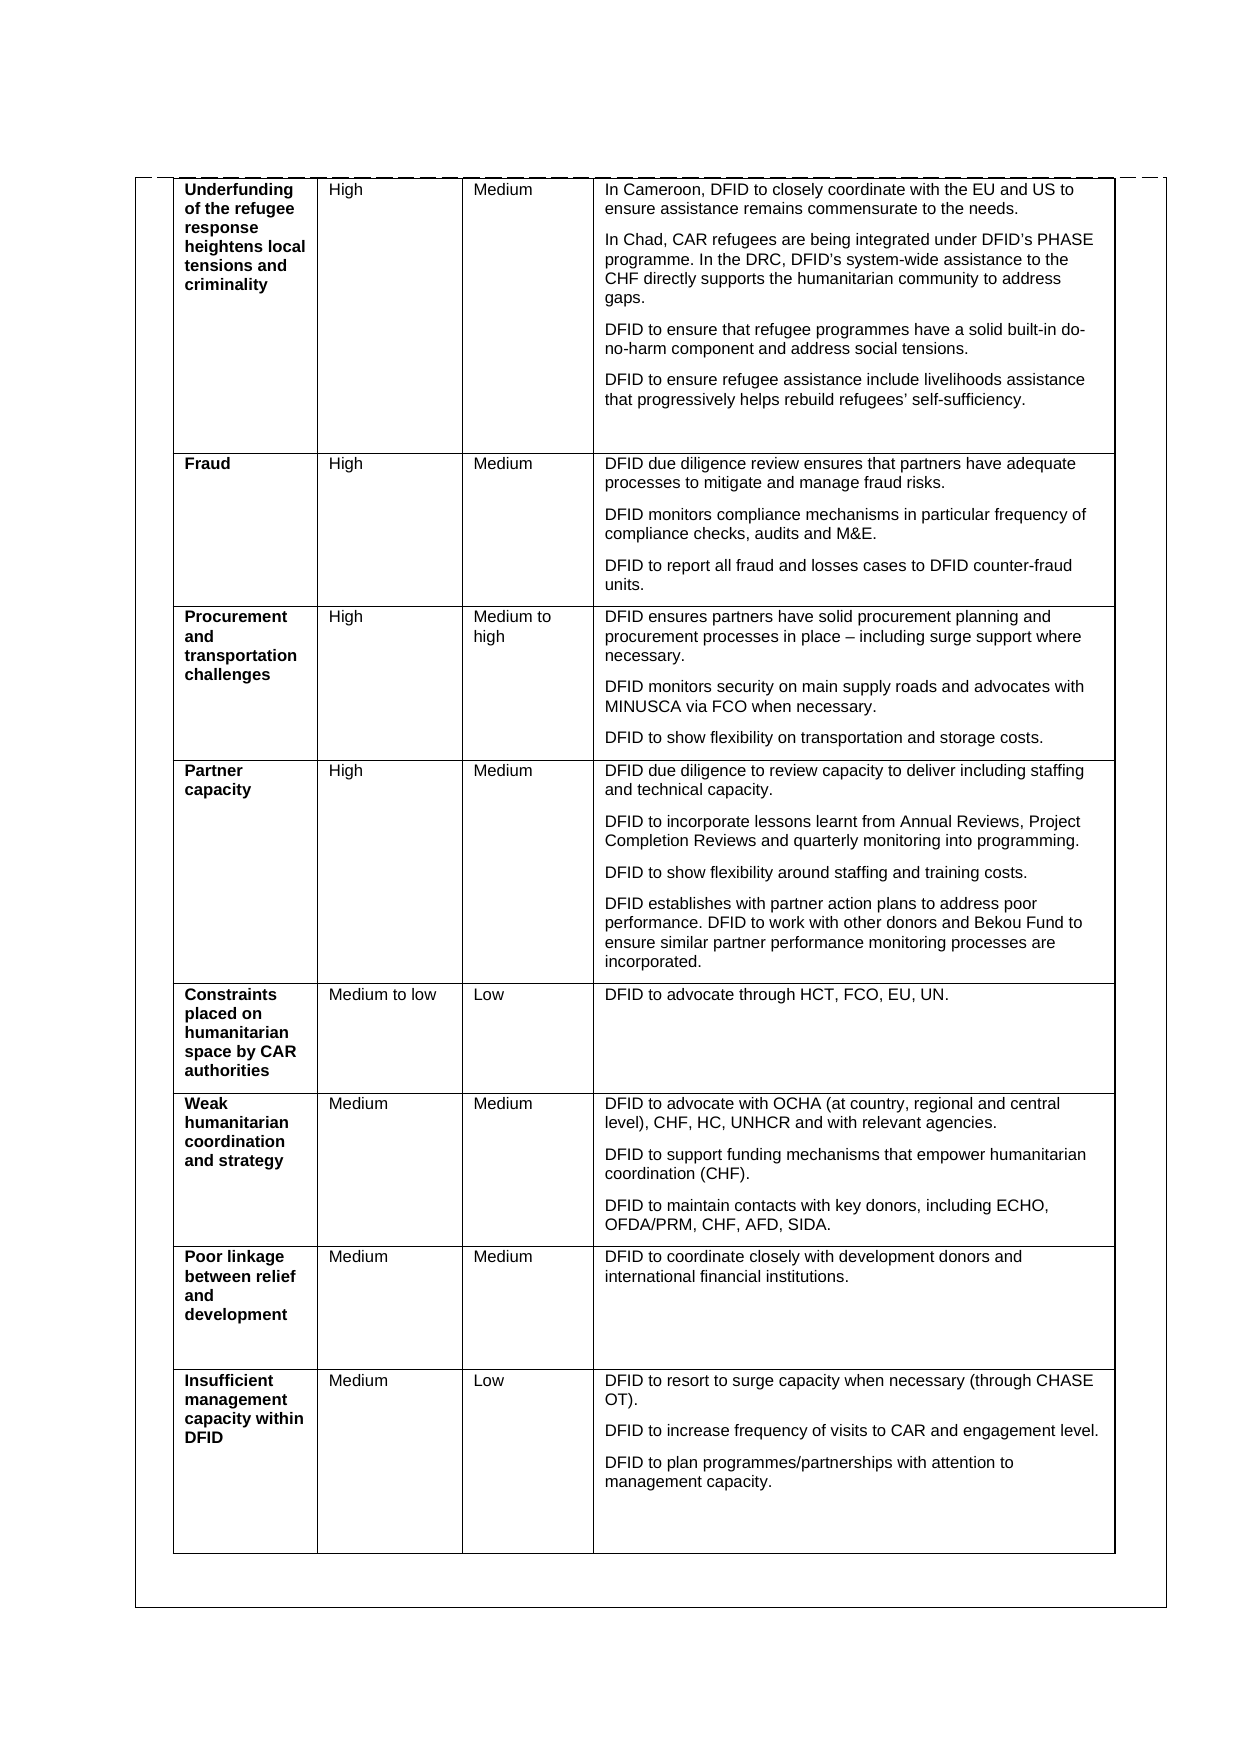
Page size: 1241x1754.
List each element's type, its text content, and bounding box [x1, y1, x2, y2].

table_cell Underfunding of the refugee response heightens local tensions and criminality [174, 179, 317, 453]
table_cell Poor linkage between relief and development [174, 1247, 317, 1369]
table_cell DFID ensures partners have solid procurement planning and procurement processes in place – including surge support where necessary. DFID monitors security on main supply roads and advocates with MINUSCA via FCO when necessary. DFID to show flexibility on transportation and storage costs. [594, 607, 1114, 760]
table_cell DFID to coordinate closely with development donors and international financial institutions. [594, 1247, 1114, 1369]
table_cell Low [463, 1370, 593, 1553]
table_cell Weak humanitarian coordination and strategy [174, 1094, 317, 1246]
table_cell Constraints placed on humanitarian space by CAR authorities [174, 984, 317, 1093]
table_cell Medium [318, 1094, 462, 1246]
table_cell Medium [463, 179, 593, 453]
table_cell DFID due diligence review ensures that partners have adequate processes to mitigate and manage fraud risks. DFID monitors compliance mechanisms in particular frequency of compliance checks, audits and M&E. DFID to report all fraud and losses cases to DFID counter-fraud units. [594, 454, 1114, 606]
table_cell In Cameroon, DFID to closely coordinate with the EU and US to ensure assistance remains commensurate to the needs. In Chad, CAR refugees are being integrated under DFID’s PHASE programme. In the DRC, DFID’s system-wide assistance to the CHF directly supports the humanitarian community to address gaps. DFID to ensure that refugee programmes have a solid built-in do-no-harm component and address social tensions. DFID to ensure refugee assistance include livelihoods assistance that progressively helps rebuild refugees’ self-sufficiency. [594, 179, 1114, 453]
table_cell DFID to advocate through HCT, FCO, EU, UN. [594, 984, 1114, 1093]
table_cell Fraud [174, 454, 317, 606]
table_cell Low [463, 984, 593, 1093]
table_cell Medium [463, 1094, 593, 1246]
table_cell Partner capacity [174, 761, 317, 983]
table_cell [136, 177, 1166, 1607]
table_cell Medium [318, 1370, 462, 1553]
table_cell DFID to advocate with OCHA (at country, regional and central level), CHF, HC, UNHCR and with relevant agencies. DFID to support funding mechanisms that empower humanitarian coordination (CHF). DFID to maintain contacts with key donors, including ECHO, OFDA/PRM, CHF, AFD, SIDA. [594, 1094, 1114, 1246]
table_cell Medium [463, 1247, 593, 1369]
table_cell Medium [463, 761, 593, 983]
table_cell Procurement and transportation challenges [174, 607, 317, 760]
table_cell Medium [318, 1247, 462, 1369]
table_cell Medium [463, 454, 593, 606]
table_cell Medium to low [318, 984, 462, 1093]
table_cell Insufficient management capacity within DFID [174, 1370, 317, 1553]
table_cell Medium to high [463, 607, 593, 760]
table_cell High [318, 761, 462, 983]
table_cell High [318, 179, 462, 453]
table_cell DFID due diligence to review capacity to deliver including staffing and technical capacity. DFID to incorporate lessons learnt from Annual Reviews, Project Completion Reviews and quarterly monitoring into programming. DFID to show flexibility around staffing and training costs. DFID establishes with partner action plans to address poor performance. DFID to work with other donors and Bekou Fund to ensure similar partner performance monitoring processes are incorporated. [594, 761, 1114, 983]
table_cell High [318, 454, 462, 606]
table_cell DFID to resort to surge capacity when necessary (through CHASE OT). DFID to increase frequency of visits to CAR and engagement level. DFID to plan programmes/partnerships with attention to management capacity. [594, 1370, 1114, 1553]
table_cell High [318, 607, 462, 760]
